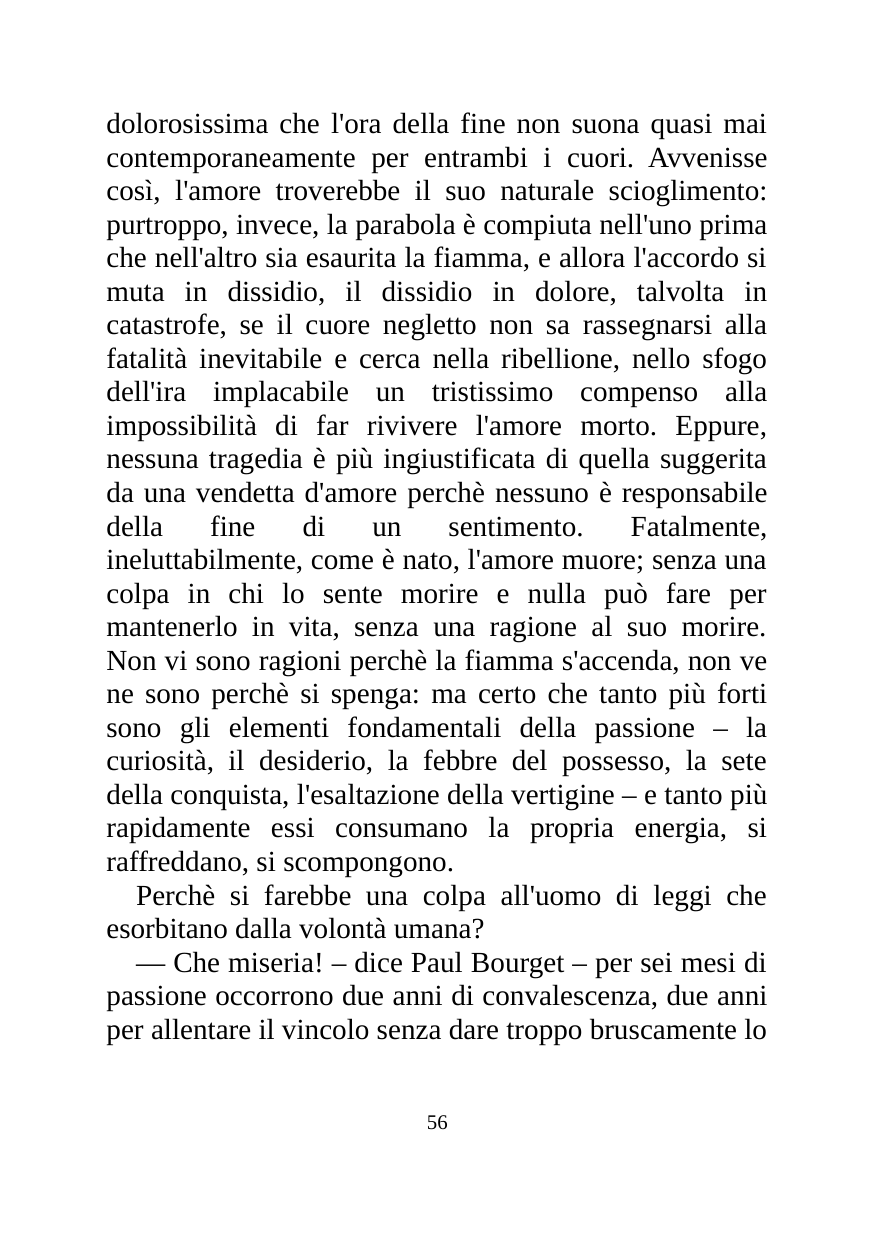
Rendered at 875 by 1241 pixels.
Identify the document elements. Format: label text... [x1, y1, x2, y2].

text Perchè si farebbe una colpa all'uomo di leggi che esorbitano dalla volontà umana? [106, 878, 768, 945]
text — Che miseria! – dice Paul Bourget – per sei mesi di passione occorrono due anni di convalescenza, due anni per allentare il vincolo senza dare troppo bruscamente lo [106, 945, 768, 1045]
text dolorosissima che l'ora della fine non suona quasi mai contemporaneamente per entrambi i cuori. Avvenisse così, l'amore troverebbe il suo naturale scioglimento: purtroppo, invece, la parabola è compiuta nell'uno prima che nell'altro sia esaurita la fiamma, e allora l'accordo si muta in dissidio, il dissidio in dolore, talvolta in catastrofe, se il cuore negletto non sa rassegnarsi alla fatalità inevitabile e cerca nella ribellione, nello sfogo dell'ira implacabile un tristissimo compenso alla impossibilità di far rivivere l'amore morto. Eppure, nessuna tragedia è più ingiustificata di quella suggerita da una vendetta d'amore perchè nessuno è responsabile della fine di un sentimento. Fatalmente, ineluttabilmente, come è nato, l'amore muore; senza una colpa in chi lo sente morire e nulla può fare per mantenerlo in vita, senza una ragione al suo morire. Non vi sono ragioni perchè la fiamma s'accenda, non ve ne sono perchè si spenga: ma certo che tanto più forti sono gli elementi fondamentali della passione – la curiosità, il desiderio, la febbre del possesso, la sete della conquista, l'esaltazione della vertigine – e tanto più rapidamente essi consumano la propria energia, si raffreddano, si scompongono. [106, 106, 768, 878]
